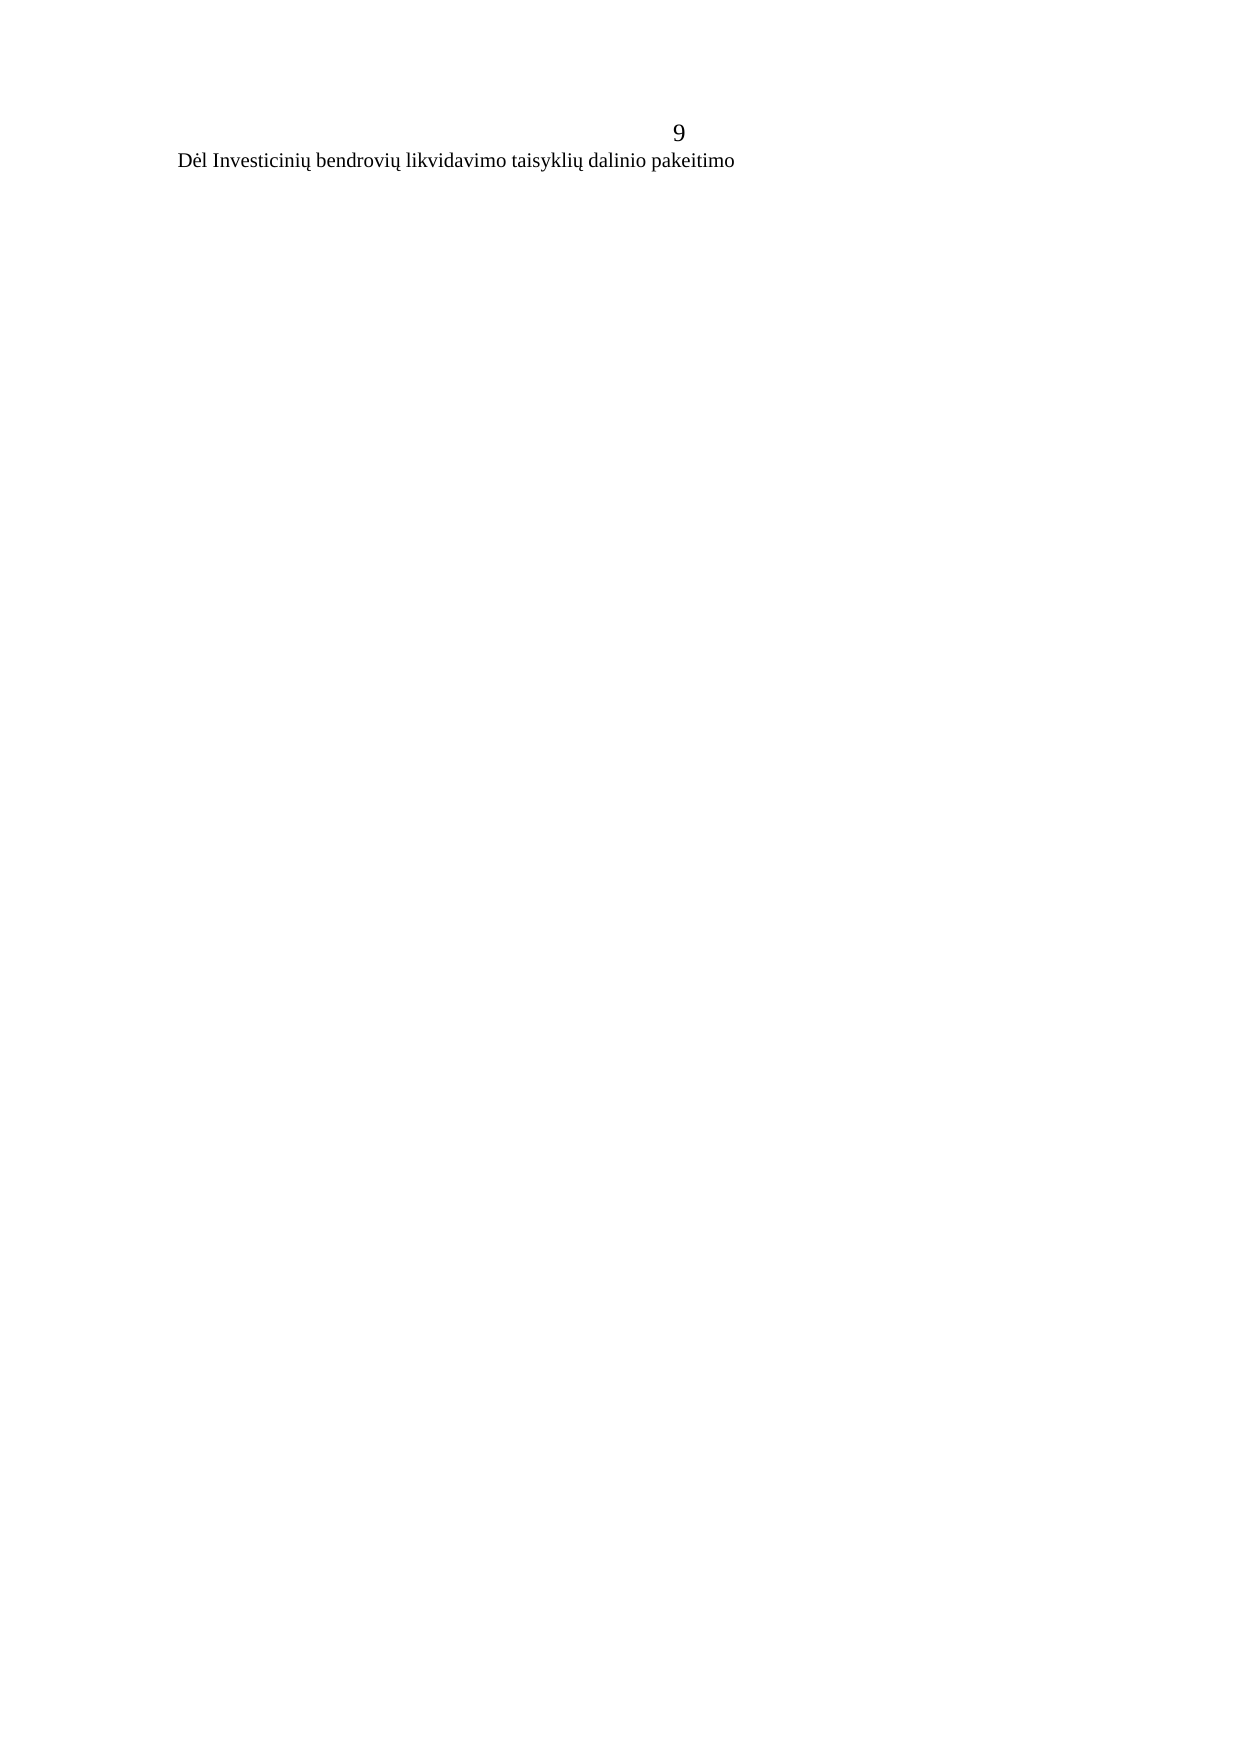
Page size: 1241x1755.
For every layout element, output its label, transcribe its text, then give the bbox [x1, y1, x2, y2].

text Dėl Investicinių bendrovių likvidavimo taisyklių dalinio pakeitimo [177, 148, 1181, 172]
